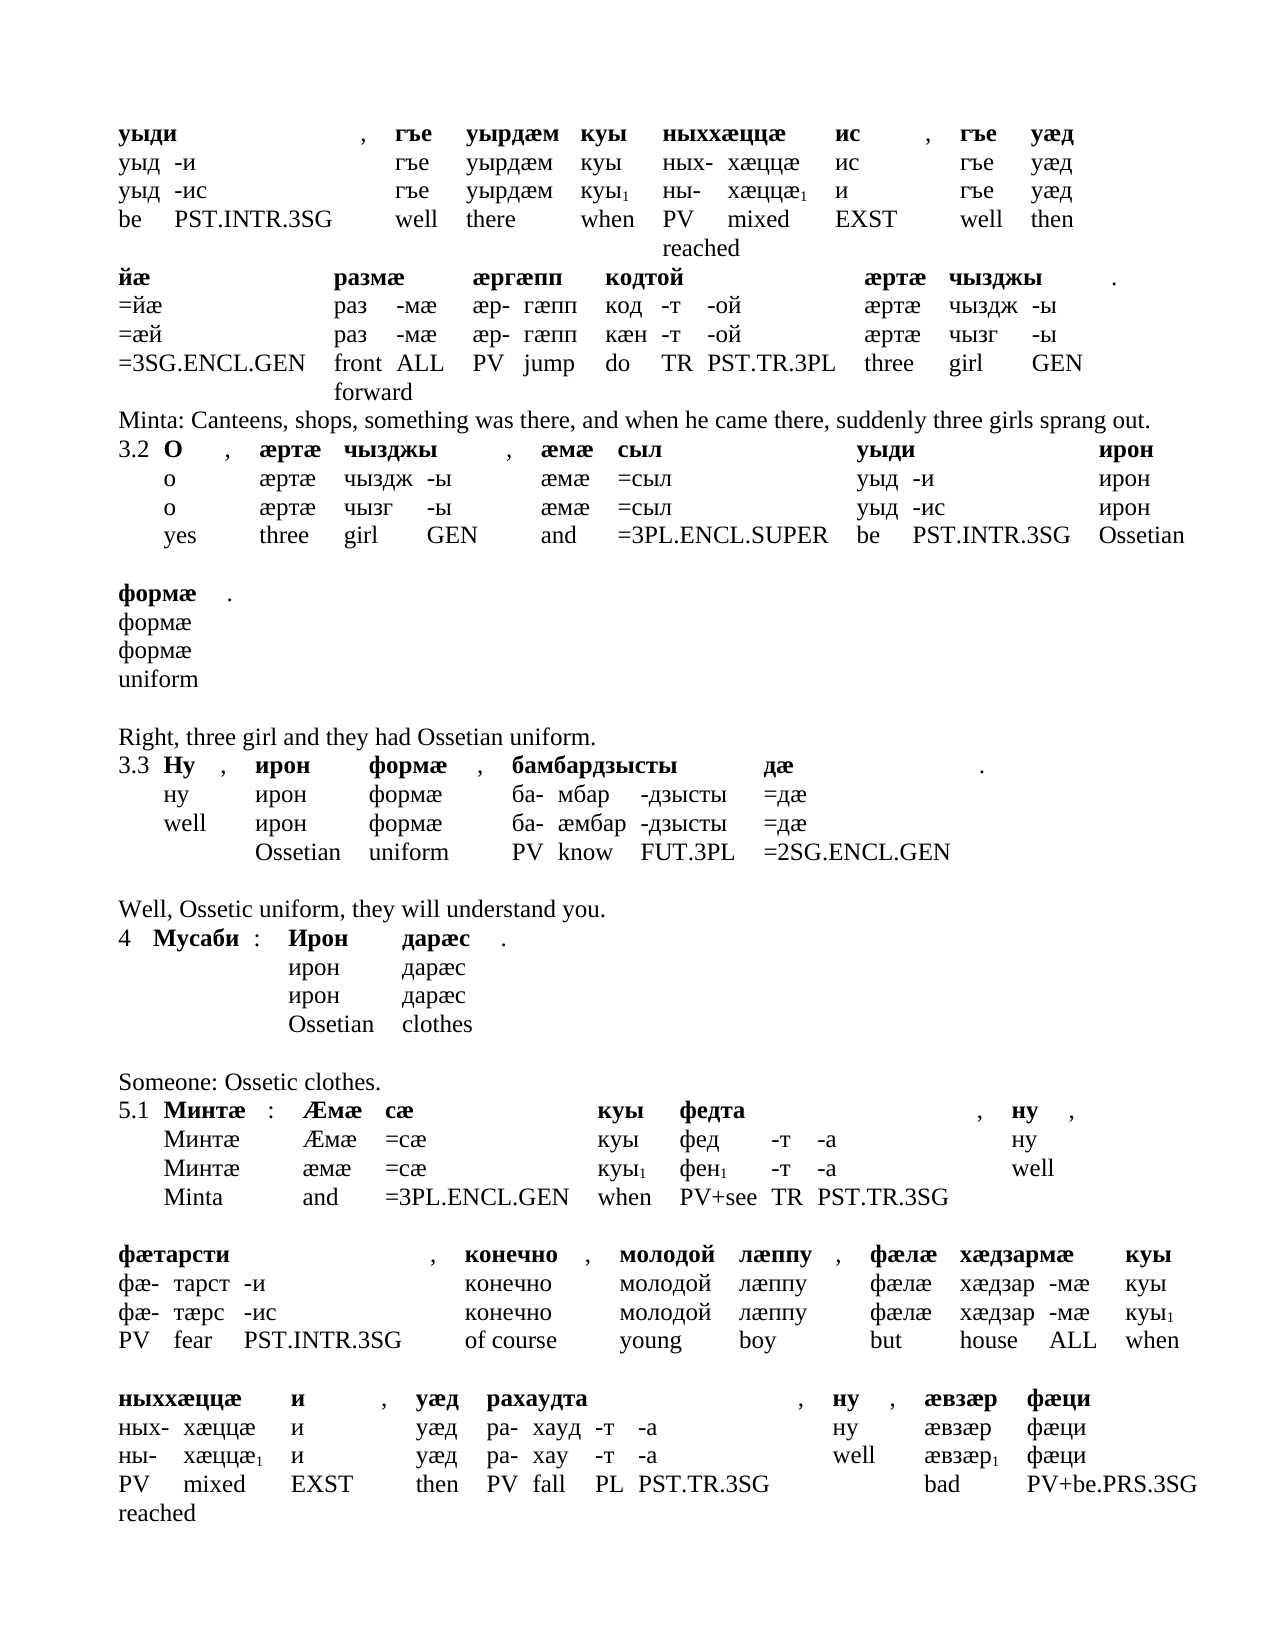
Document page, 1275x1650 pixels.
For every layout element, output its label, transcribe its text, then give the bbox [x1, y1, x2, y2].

text EXST [291, 1469, 353, 1498]
text : [267, 1096, 288, 1124]
text гæпп [524, 319, 578, 348]
text =3PL.ENCL.SUPER [617, 521, 829, 549]
text раз [333, 291, 382, 319]
text , [1068, 1096, 1089, 1124]
text гъе [395, 176, 438, 204]
text , [889, 1383, 910, 1412]
text ныххæццæ [118, 1383, 277, 1412]
text of course [464, 1326, 557, 1354]
text фæци [1027, 1441, 1198, 1469]
text , [360, 118, 381, 147]
text гъе [395, 118, 452, 147]
text -а [638, 1441, 770, 1469]
text куы [597, 1124, 652, 1153]
text GEN [427, 521, 478, 549]
text хæдзар [959, 1297, 1035, 1326]
text reached [662, 233, 821, 262]
text ирон [1098, 434, 1198, 463]
text ирон [255, 808, 341, 837]
text ра- [486, 1412, 518, 1441]
text лæппу [739, 1297, 807, 1326]
text хау [532, 1441, 581, 1469]
text , [977, 1096, 998, 1124]
text mixed [183, 1469, 263, 1498]
text -и [174, 147, 333, 176]
text гъе [960, 176, 1003, 204]
text Someone: Ossetic clothes. [118, 1067, 1249, 1096]
text йæ [118, 262, 320, 291]
text фæлæ [870, 1239, 946, 1268]
text ирон [255, 751, 355, 779]
text girl [948, 348, 1018, 377]
text forward [333, 377, 459, 406]
text федта [679, 1096, 963, 1124]
text уырдæм [466, 176, 553, 204]
text TR [771, 1182, 803, 1211]
text PV+be.PRS.3SG [1027, 1469, 1198, 1498]
text -и [912, 463, 1071, 492]
text молодой [619, 1239, 725, 1268]
text PV [486, 1469, 518, 1498]
text =йæ [118, 291, 306, 319]
text æвзæр1 [924, 1441, 999, 1469]
text be [118, 204, 160, 233]
text чыздж [948, 291, 1018, 319]
text boy [739, 1326, 807, 1354]
text æргæпп [472, 262, 591, 291]
text уыд [118, 147, 160, 176]
text house [959, 1326, 1035, 1354]
text =сæ [385, 1124, 570, 1153]
text fear [173, 1326, 230, 1354]
text ба- [512, 808, 544, 837]
text -т [771, 1124, 803, 1153]
text well [832, 1441, 876, 1469]
text -а [817, 1124, 949, 1153]
text PL [595, 1469, 624, 1498]
text Минтæ [163, 1124, 240, 1153]
text =сыл [617, 463, 829, 492]
text код [605, 291, 647, 319]
text æмæ [541, 463, 590, 492]
text three [259, 521, 316, 549]
text фæци [1027, 1383, 1212, 1412]
text æртæ [259, 492, 316, 521]
text æр- [472, 291, 510, 319]
text PST.TR.3SG [638, 1469, 770, 1498]
text PST.INTR.3SG [244, 1326, 402, 1354]
text дарæс [402, 952, 473, 981]
text уыди [856, 434, 1085, 463]
text ных- [118, 1412, 169, 1441]
text PV [118, 1326, 159, 1354]
text ну [163, 779, 189, 808]
text -ис [244, 1297, 402, 1326]
text сыл [617, 434, 843, 463]
text well [163, 808, 206, 837]
text дарæс [402, 981, 473, 1009]
text ну [832, 1383, 876, 1412]
text well [1011, 1153, 1054, 1182]
text Right, three girl and they had Ossetian uniform. [118, 722, 1249, 751]
text формæ [118, 636, 199, 664]
text -а [638, 1412, 770, 1441]
text . [1111, 262, 1132, 291]
text PST.INTR.3SG [912, 521, 1071, 549]
text TR [661, 348, 693, 377]
text ирон [255, 779, 341, 808]
text GEN [1032, 348, 1083, 377]
text -мæ [396, 291, 445, 319]
text ис [835, 147, 897, 176]
text лæппу [739, 1268, 807, 1297]
text =дæ [763, 779, 951, 808]
text -дзысты [640, 779, 736, 808]
text 5.1 [118, 1096, 149, 1124]
text -т [595, 1441, 624, 1469]
text ирон [1098, 463, 1185, 492]
text PST.TR.3PL [707, 348, 836, 377]
text and [302, 1182, 357, 1211]
text . [500, 923, 521, 952]
text Мусаби [153, 923, 239, 952]
text уæд [1031, 147, 1074, 176]
text EXST [835, 204, 897, 233]
text хæццæ1 [727, 176, 807, 204]
text front [333, 348, 382, 377]
text . [979, 751, 1000, 779]
text ALL [396, 348, 445, 377]
text Ирон [288, 923, 388, 952]
text мбар [558, 779, 627, 808]
text куы [1125, 1268, 1179, 1297]
text , [506, 434, 527, 463]
text do [605, 348, 647, 377]
text уыд [118, 176, 160, 204]
text ных- [662, 147, 713, 176]
text и [291, 1412, 353, 1441]
text æртæ [864, 319, 921, 348]
text хæццæ [727, 147, 807, 176]
text куы [597, 1096, 666, 1124]
text 3.2 [118, 434, 149, 463]
text -ой [707, 319, 836, 348]
text be [856, 521, 899, 549]
text Ossetian [255, 837, 341, 866]
text -ы [1032, 291, 1083, 319]
text æмæ [302, 1153, 357, 1182]
text чызг [343, 492, 413, 521]
text young [619, 1326, 711, 1354]
text then [416, 1469, 459, 1498]
text куы1 [1125, 1297, 1179, 1326]
text уæд [1031, 118, 1087, 147]
text формæ [369, 808, 449, 837]
text when [597, 1182, 652, 1211]
text æртæ [259, 434, 330, 463]
text Minta: Canteens, shops, something was there, and when he came there, suddenly three girls sprang out. [118, 406, 1249, 434]
text , [224, 434, 245, 463]
text -ис [912, 492, 1071, 521]
text , [584, 1239, 606, 1268]
text . [226, 578, 247, 607]
text и [291, 1441, 353, 1469]
text bad [924, 1469, 999, 1498]
text фæци [1027, 1412, 1198, 1441]
text формæ [118, 607, 199, 636]
text -ы [427, 492, 478, 521]
text куы1 [580, 176, 635, 204]
text æвзæр [924, 1412, 999, 1441]
text ба- [512, 779, 544, 808]
text , [925, 118, 946, 147]
text уырдæм [466, 118, 567, 147]
text when [1125, 1326, 1179, 1354]
text -т [595, 1412, 624, 1441]
text Well, Ossetic uniform, they will understand you. [118, 894, 1249, 923]
text О [163, 434, 211, 463]
text тарст [173, 1268, 230, 1297]
text know [558, 837, 627, 866]
text there [466, 204, 553, 233]
text PV [118, 1469, 169, 1498]
text =3PL.ENCL.GEN [385, 1182, 570, 1211]
text тæрс [173, 1297, 230, 1326]
text ну [832, 1412, 858, 1441]
text uniform [369, 837, 449, 866]
text молодой [619, 1297, 711, 1326]
text =3SG.ENCL.GEN [118, 348, 306, 377]
text гæпп [524, 291, 578, 319]
text чызджы [343, 434, 492, 463]
text куы [580, 147, 635, 176]
text ирон [1098, 492, 1185, 521]
text girl [343, 521, 413, 549]
text -и [244, 1268, 402, 1297]
text уыди [118, 118, 346, 147]
text ну [1011, 1096, 1054, 1124]
text æмбар [558, 808, 627, 837]
text гъе [960, 118, 1017, 147]
text PV [662, 204, 713, 233]
text reached [118, 1498, 277, 1527]
text -дзысты [640, 808, 736, 837]
text 3.3 [118, 751, 149, 779]
text æр- [472, 319, 510, 348]
text -т [661, 319, 693, 348]
text PST.TR.3SG [817, 1182, 949, 1211]
text дæ [763, 751, 965, 779]
text ну [1011, 1124, 1037, 1153]
text конечно [464, 1297, 557, 1326]
text куы [580, 118, 648, 147]
text uniform [118, 664, 199, 693]
text Минтæ [163, 1153, 240, 1182]
text раз [333, 319, 382, 348]
text уырдæм [466, 147, 553, 176]
text : [253, 923, 274, 952]
text Minta [163, 1182, 240, 1211]
text размæ [333, 262, 459, 291]
text 4 [118, 923, 139, 952]
text кæн [605, 319, 647, 348]
text формæ [118, 578, 213, 607]
text and [541, 521, 590, 549]
text æмæ [541, 434, 604, 463]
text PV+see [679, 1182, 757, 1211]
text Ну [163, 751, 206, 779]
text хæццæ1 [183, 1441, 263, 1469]
text -ой [707, 291, 836, 319]
text чыздж [343, 463, 413, 492]
text чызг [948, 319, 1018, 348]
text ис [835, 118, 911, 147]
text Ossetian [1098, 521, 1185, 549]
text рахаудта [486, 1383, 784, 1412]
text формæ [369, 779, 449, 808]
text фед [679, 1124, 757, 1153]
text уæд [1031, 176, 1074, 204]
text конечно [464, 1239, 571, 1268]
text дарæс [402, 923, 487, 952]
text æртæ [259, 463, 316, 492]
text =сæ [385, 1153, 570, 1182]
text формæ [369, 751, 463, 779]
text кодтой [605, 262, 850, 291]
text Æмæ [302, 1096, 371, 1124]
text well [395, 204, 438, 233]
text уæд [416, 1441, 459, 1469]
text æртæ [864, 262, 935, 291]
text three [864, 348, 921, 377]
text -ы [427, 463, 478, 492]
text чызджы [948, 262, 1097, 291]
text , [477, 751, 498, 779]
text фен1 [679, 1153, 757, 1182]
text хæдзармæ [959, 1239, 1111, 1268]
text , [381, 1383, 402, 1412]
text ирон [288, 952, 374, 981]
text , [835, 1239, 856, 1268]
text фæ- [118, 1297, 159, 1326]
text , [220, 751, 241, 779]
text бамбардзысты [512, 751, 749, 779]
text then [1031, 204, 1074, 233]
text ны- [118, 1441, 169, 1469]
text уæд [416, 1412, 459, 1441]
text ALL [1049, 1326, 1098, 1354]
text when [580, 204, 635, 233]
text сæ [385, 1096, 584, 1124]
text гъе [395, 147, 438, 176]
text -мæ [1049, 1268, 1098, 1297]
text =2SG.ENCL.GEN [763, 837, 951, 866]
text о [163, 492, 197, 521]
text jump [524, 348, 578, 377]
text лæппу [739, 1239, 821, 1268]
text Æмæ [302, 1124, 357, 1153]
text æвзæр [924, 1383, 1013, 1412]
text æртæ [864, 291, 921, 319]
text æмæ [541, 492, 590, 521]
text Минтæ [163, 1096, 254, 1124]
text =сыл [617, 492, 829, 521]
text уыд [856, 463, 899, 492]
text хæццæ [183, 1412, 263, 1441]
text молодой [619, 1268, 711, 1297]
text , [798, 1383, 819, 1412]
text хæдзар [959, 1268, 1035, 1297]
text фæлæ [870, 1268, 932, 1297]
text гъе [960, 147, 1003, 176]
text уæд [416, 1383, 473, 1412]
text -ис [174, 176, 333, 204]
text yes [163, 521, 197, 549]
text хауд [532, 1412, 581, 1441]
text -т [771, 1153, 803, 1182]
text =æй [118, 319, 306, 348]
text Ossetian [288, 1009, 374, 1038]
text =дæ [763, 808, 951, 837]
text фæтарсти [118, 1239, 416, 1268]
text конечно [464, 1268, 557, 1297]
text -мæ [396, 319, 445, 348]
text PV [472, 348, 510, 377]
text mixed [727, 204, 807, 233]
text ра- [486, 1441, 518, 1469]
text but [870, 1326, 932, 1354]
text well [960, 204, 1003, 233]
text -ы [1032, 319, 1083, 348]
text куы [1125, 1239, 1193, 1268]
text уыд [856, 492, 899, 521]
text -а [817, 1153, 949, 1182]
text PV [512, 837, 544, 866]
text -мæ [1049, 1297, 1098, 1326]
text FUT.3PL [640, 837, 736, 866]
text куы1 [597, 1153, 652, 1182]
text о [163, 463, 197, 492]
text fall [532, 1469, 581, 1498]
text и [291, 1383, 367, 1412]
text clothes [402, 1009, 473, 1038]
text , [430, 1239, 451, 1268]
text -т [661, 291, 693, 319]
text фæлæ [870, 1297, 932, 1326]
text фæ- [118, 1268, 159, 1297]
text и [835, 176, 897, 204]
text ны- [662, 176, 713, 204]
text ныххæццæ [662, 118, 821, 147]
text PST.INTR.3SG [174, 204, 333, 233]
text ирон [288, 981, 374, 1009]
